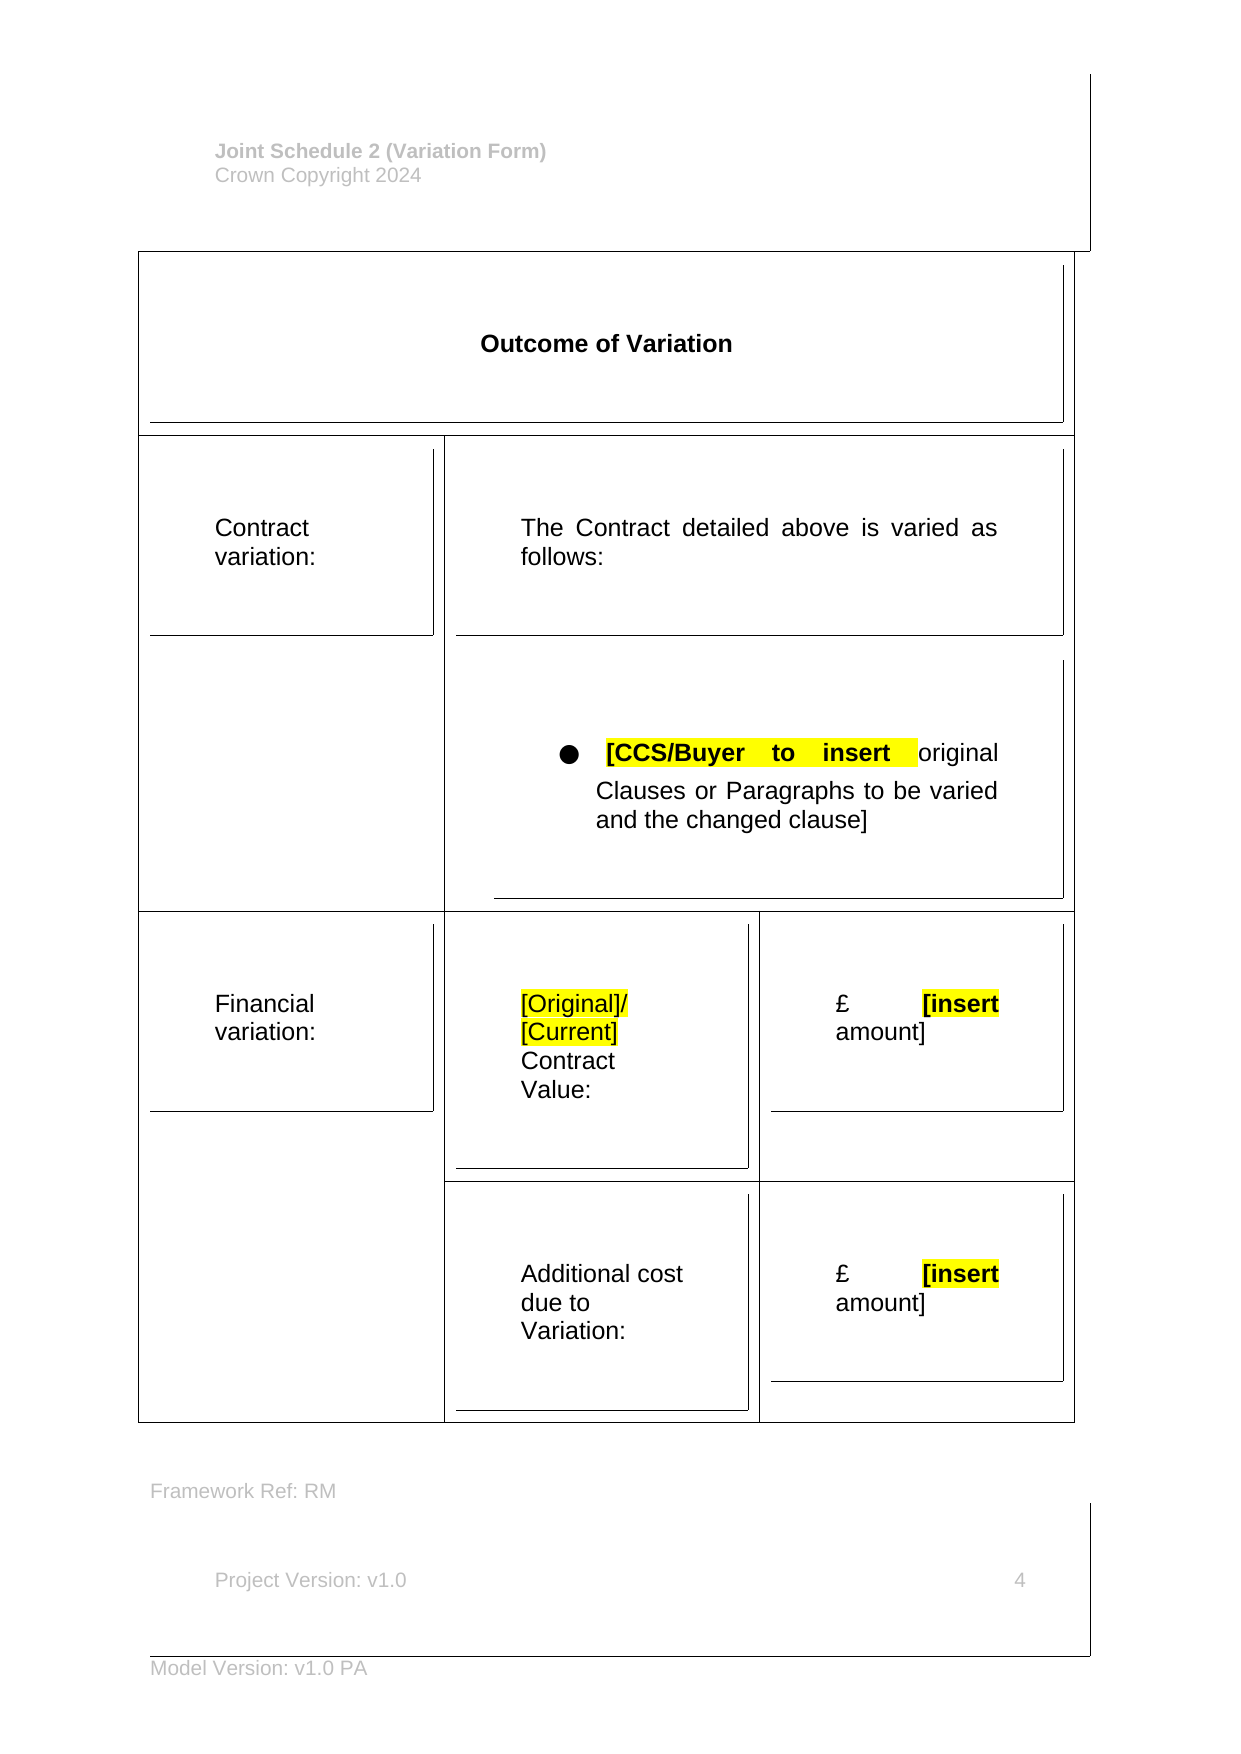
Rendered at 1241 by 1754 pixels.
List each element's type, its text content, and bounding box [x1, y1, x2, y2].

table_cell Contract variation: [139, 436, 444, 911]
table_cell Additional cost due to Variation: [445, 1182, 759, 1422]
table_cell £ [insert amount] [760, 1182, 1074, 1422]
table_cell [Original]/[Current] Contract Value: [445, 912, 759, 1181]
table_cell The Contract detailed above is varied as follows: [CCS/Buyer to insert original Clauses or Paragraphs to be varied and the changed clause] [445, 436, 1074, 911]
table_cell Financial variation: [139, 912, 444, 1422]
table_cell £ [insert amount] [760, 912, 1074, 1181]
table_cell Outcome of Variation [139, 252, 1074, 435]
